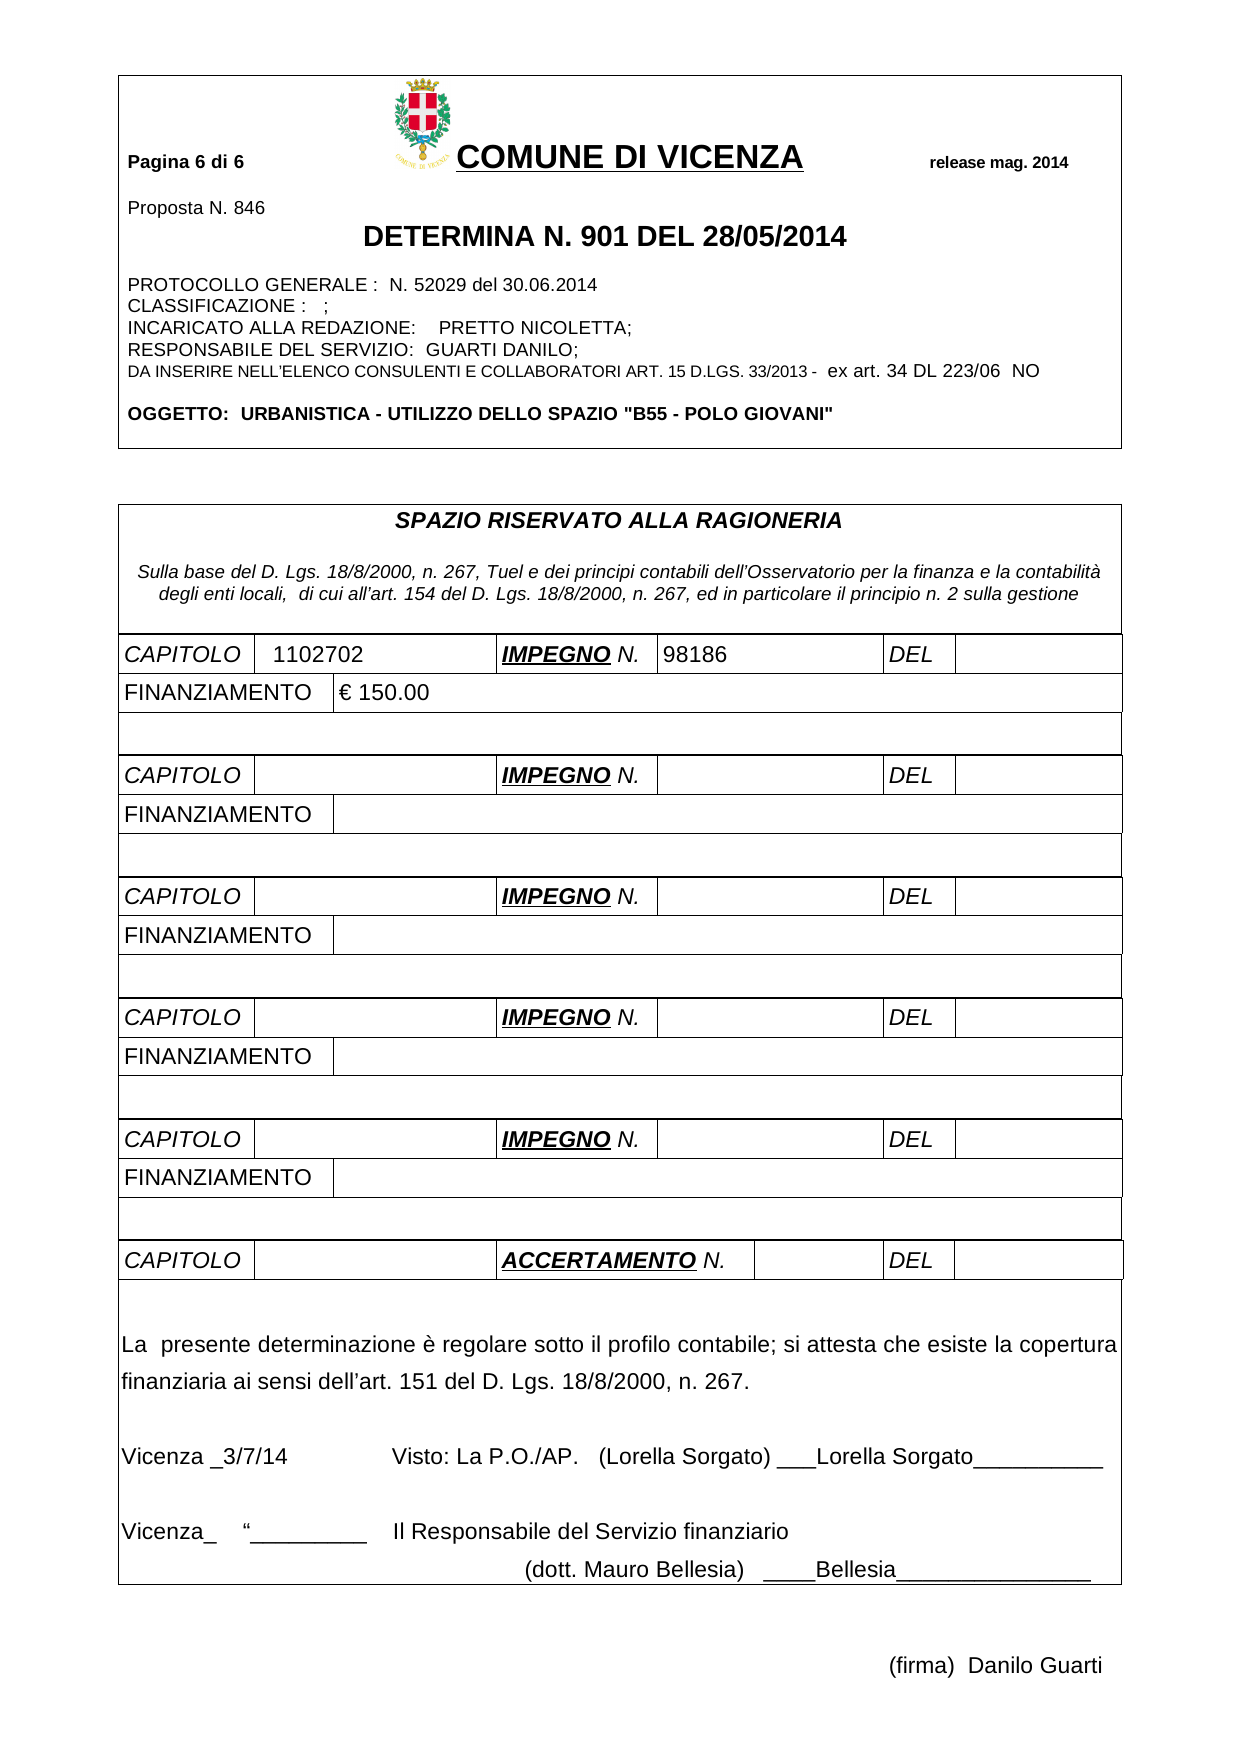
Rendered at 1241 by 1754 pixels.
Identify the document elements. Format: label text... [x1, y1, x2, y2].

table_header [255, 878, 496, 915]
table_header IMPEGNO N. [497, 878, 657, 915]
text Sulla base del D. Lgs. 18/8/2000, n. 267, Tuel e dei principi contabili dell’Osservatorio per la finanza e la contabilità degli enti locali, di cui all’art. 154 del D. Lgs. 18/8/2000, n. 267, ed in particolare il principio n. 2 sulla gestione [119, 558, 1121, 604]
table_header FINANZIAMENTO [119, 1159, 333, 1197]
table_header [255, 756, 496, 794]
table_header [956, 635, 1122, 673]
table_header [334, 916, 1122, 954]
table_header [334, 1038, 1122, 1075]
table_header [956, 878, 1122, 915]
table_header [255, 1120, 496, 1158]
table_header CAPITOLO [119, 1241, 254, 1279]
table_header [658, 756, 883, 794]
text Vicenza_ “_________ Il Responsabile del Servizio finanziario [119, 1504, 1121, 1542]
table_header € 150,00 [334, 674, 1122, 712]
picture [394, 78, 451, 169]
table_header DEL [884, 635, 955, 673]
table_header 1102702 [255, 635, 496, 673]
table_header IMPEGNO N. [497, 999, 657, 1037]
table_header DEL [884, 878, 955, 915]
table_header FINANZIAMENTO [119, 674, 333, 712]
table_header CAPITOLO [119, 756, 254, 794]
table_header DEL [884, 756, 955, 794]
table_header ACCERTAMENTO N. [497, 1241, 754, 1279]
table_header CAPITOLO [119, 635, 254, 673]
table_header [255, 1241, 496, 1279]
table_header 98186 [658, 635, 883, 673]
text La presente determinazione è regolare sotto il profilo contabile; si attesta che esiste la copertura finanziaria ai sensi dell’art. 151 del D. Lgs. 18/8/2000, n. 267. [119, 1317, 1121, 1395]
table_header DEL [884, 1241, 954, 1279]
table_header FINANZIAMENTO [119, 916, 333, 954]
table_header [334, 795, 1122, 833]
table_header [956, 999, 1122, 1037]
table_header DEL [884, 999, 955, 1037]
text Vicenza _3/7/14 Visto: La P.O./AP. (Lorella Sorgato) ___Lorella Sorgato__________ [119, 1429, 1121, 1470]
table_header CAPITOLO [119, 878, 254, 915]
table_header [255, 999, 496, 1037]
table_header IMPEGNO N. [497, 756, 657, 794]
table_header CAPITOLO [119, 1120, 254, 1158]
table_header CAPITOLO [119, 999, 254, 1037]
table_header IMPEGNO N. [497, 635, 657, 673]
table_header [755, 1241, 883, 1279]
table_header FINANZIAMENTO [119, 1038, 333, 1075]
text SPAZIO RISERVATO ALLA RAGIONERIA [119, 505, 1121, 534]
table_header FINANZIAMENTO [119, 795, 333, 833]
table_header [955, 1241, 1123, 1279]
table_header [658, 878, 883, 915]
table_header DEL [884, 1120, 955, 1158]
table_header [658, 999, 883, 1037]
table_header [334, 1159, 1122, 1197]
table_header [956, 756, 1122, 794]
text (dott. Mauro Bellesia) ____Bellesia_______________ [119, 1542, 1121, 1584]
table_header [658, 1120, 883, 1158]
table_header [956, 1120, 1122, 1158]
table_header IMPEGNO N. [497, 1120, 657, 1158]
